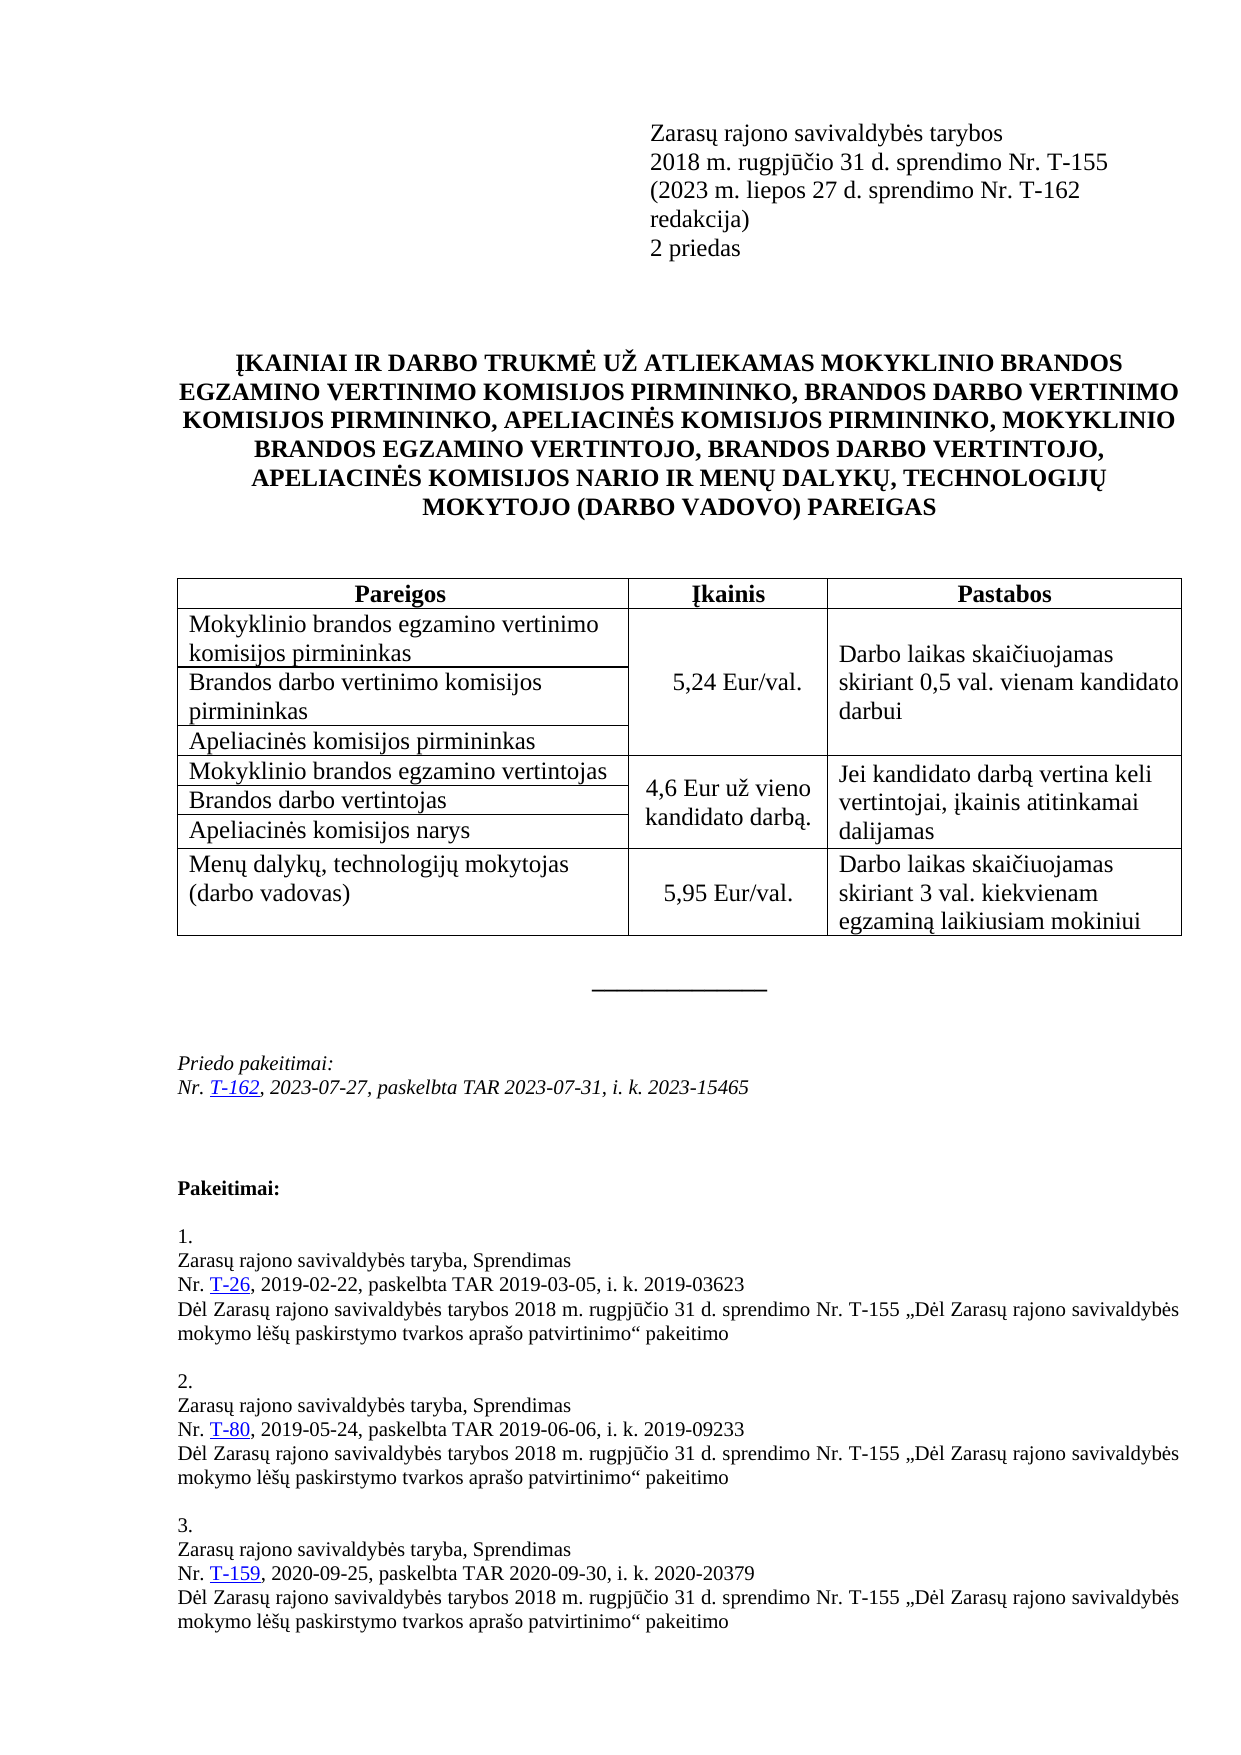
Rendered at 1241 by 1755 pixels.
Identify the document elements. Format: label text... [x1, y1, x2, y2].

text 3. [177, 1513, 1181, 1537]
table_cell 5,24 Eur/val. [629, 609, 827, 755]
text 2 priedas [650, 233, 1181, 262]
table_header Pastabos [828, 579, 1181, 608]
table_cell Darbo laikas skaičiuojamas skiriant 3 val. kiekvienam egzaminą laikiusiam mokiniui [828, 849, 1181, 935]
text (2023 m. liepos 27 d. sprendimo Nr. T-162 [650, 176, 1181, 204]
text Priedo pakeitimai: [177, 1051, 1181, 1075]
table_header Pareigos [178, 579, 628, 608]
text 2. [177, 1369, 1181, 1393]
table_cell Apeliacinės komisijos narys [178, 815, 628, 848]
table_cell Brandos darbo vertintojas [178, 786, 628, 814]
table_cell Apeliacinės komisijos pirmininkas [178, 726, 628, 755]
text Nr. T-162, 2023-07-27, paskelbta TAR 2023-07-31, i. k. 2023-15465 [177, 1075, 1181, 1099]
text Zarasų rajono savivaldybės taryba, Sprendimas [177, 1537, 1181, 1561]
text Zarasų rajono savivaldybės tarybos [650, 118, 1181, 147]
text Zarasų rajono savivaldybės taryba, Sprendimas [177, 1393, 1181, 1417]
text Zarasų rajono savivaldybės taryba, Sprendimas [177, 1248, 1181, 1272]
text 2018 m. rugpjūčio 31 d. sprendimo Nr. T-155 [650, 147, 1181, 176]
text 1. [177, 1224, 1181, 1248]
text redakcija) [650, 204, 1181, 233]
table_cell 4,6 Eur už vieno kandidato darbą. [629, 756, 827, 848]
table_cell Mokyklinio brandos egzamino vertintojas [178, 756, 628, 784]
table_cell Jei kandidato darbą vertina keli vertintojai, įkainis atitinkamai dalijamas [828, 756, 1181, 848]
text Pakeitimai: [177, 1176, 1181, 1200]
text Dėl Zarasų rajono savivaldybės tarybos 2018 m. rugpjūčio 31 d. sprendimo Nr. T-155 „Dėl Zarasų rajono savivaldybės mokymo lėšų paskirstymo tvarkos aprašo patvirtinimo“ pakeitimo [177, 1441, 1181, 1489]
text ______________ [177, 965, 1181, 994]
table_cell Menų dalykų, technologijų mokytojas (darbo vadovas) [178, 849, 628, 935]
text ĮKAINIAI IR DARBO TRUKMĖ UŽ ATLIEKAMAS MOKYKLINIO BRANDOS EGZAMINO VERTINIMO KOMISIJOS PIRMININKO, BRANDOS DARBO VERTINIMO KOMISIJOS PIRMININKO, APELIACINĖS KOMISIJOS PIRMININKO, MOKYKLINIO BRANDOS EGZAMINO VERTINTOJO, BRANDOS DARBO VERTINTOJO, APELIACINĖS KOMISIJOS NARIO IR MENŲ DALYKŲ, TECHNOLOGIJŲ MOKYTOJO (DARBO VADOVO) PAREIGAS [177, 348, 1181, 521]
table_header Įkainis [629, 579, 827, 608]
text Dėl Zarasų rajono savivaldybės tarybos 2018 m. rugpjūčio 31 d. sprendimo Nr. T-155 „Dėl Zarasų rajono savivaldybės mokymo lėšų paskirstymo tvarkos aprašo patvirtinimo“ pakeitimo [177, 1296, 1181, 1344]
table_cell Mokyklinio brandos egzamino vertinimo komisijos pirmininkas [178, 609, 628, 666]
text Dėl Zarasų rajono savivaldybės tarybos 2018 m. rugpjūčio 31 d. sprendimo Nr. T-155 „Dėl Zarasų rajono savivaldybės mokymo lėšų paskirstymo tvarkos aprašo patvirtinimo“ pakeitimo [177, 1585, 1181, 1633]
table_cell Darbo laikas skaičiuojamas skiriant 0,5 val. vienam kandidato darbui [828, 609, 1181, 755]
text Nr. T-159, 2020-09-25, paskelbta TAR 2020-09-30, i. k. 2020-20379 [177, 1561, 1181, 1585]
text Nr. T-26, 2019-02-22, paskelbta TAR 2019-03-05, i. k. 2019-03623 [177, 1272, 1181, 1296]
table_cell 5,95 Eur/val. [629, 849, 827, 935]
text Nr. T-80, 2019-05-24, paskelbta TAR 2019-06-06, i. k. 2019-09233 [177, 1417, 1181, 1441]
table_cell Brandos darbo vertinimo komisijos pirmininkas [178, 668, 628, 725]
